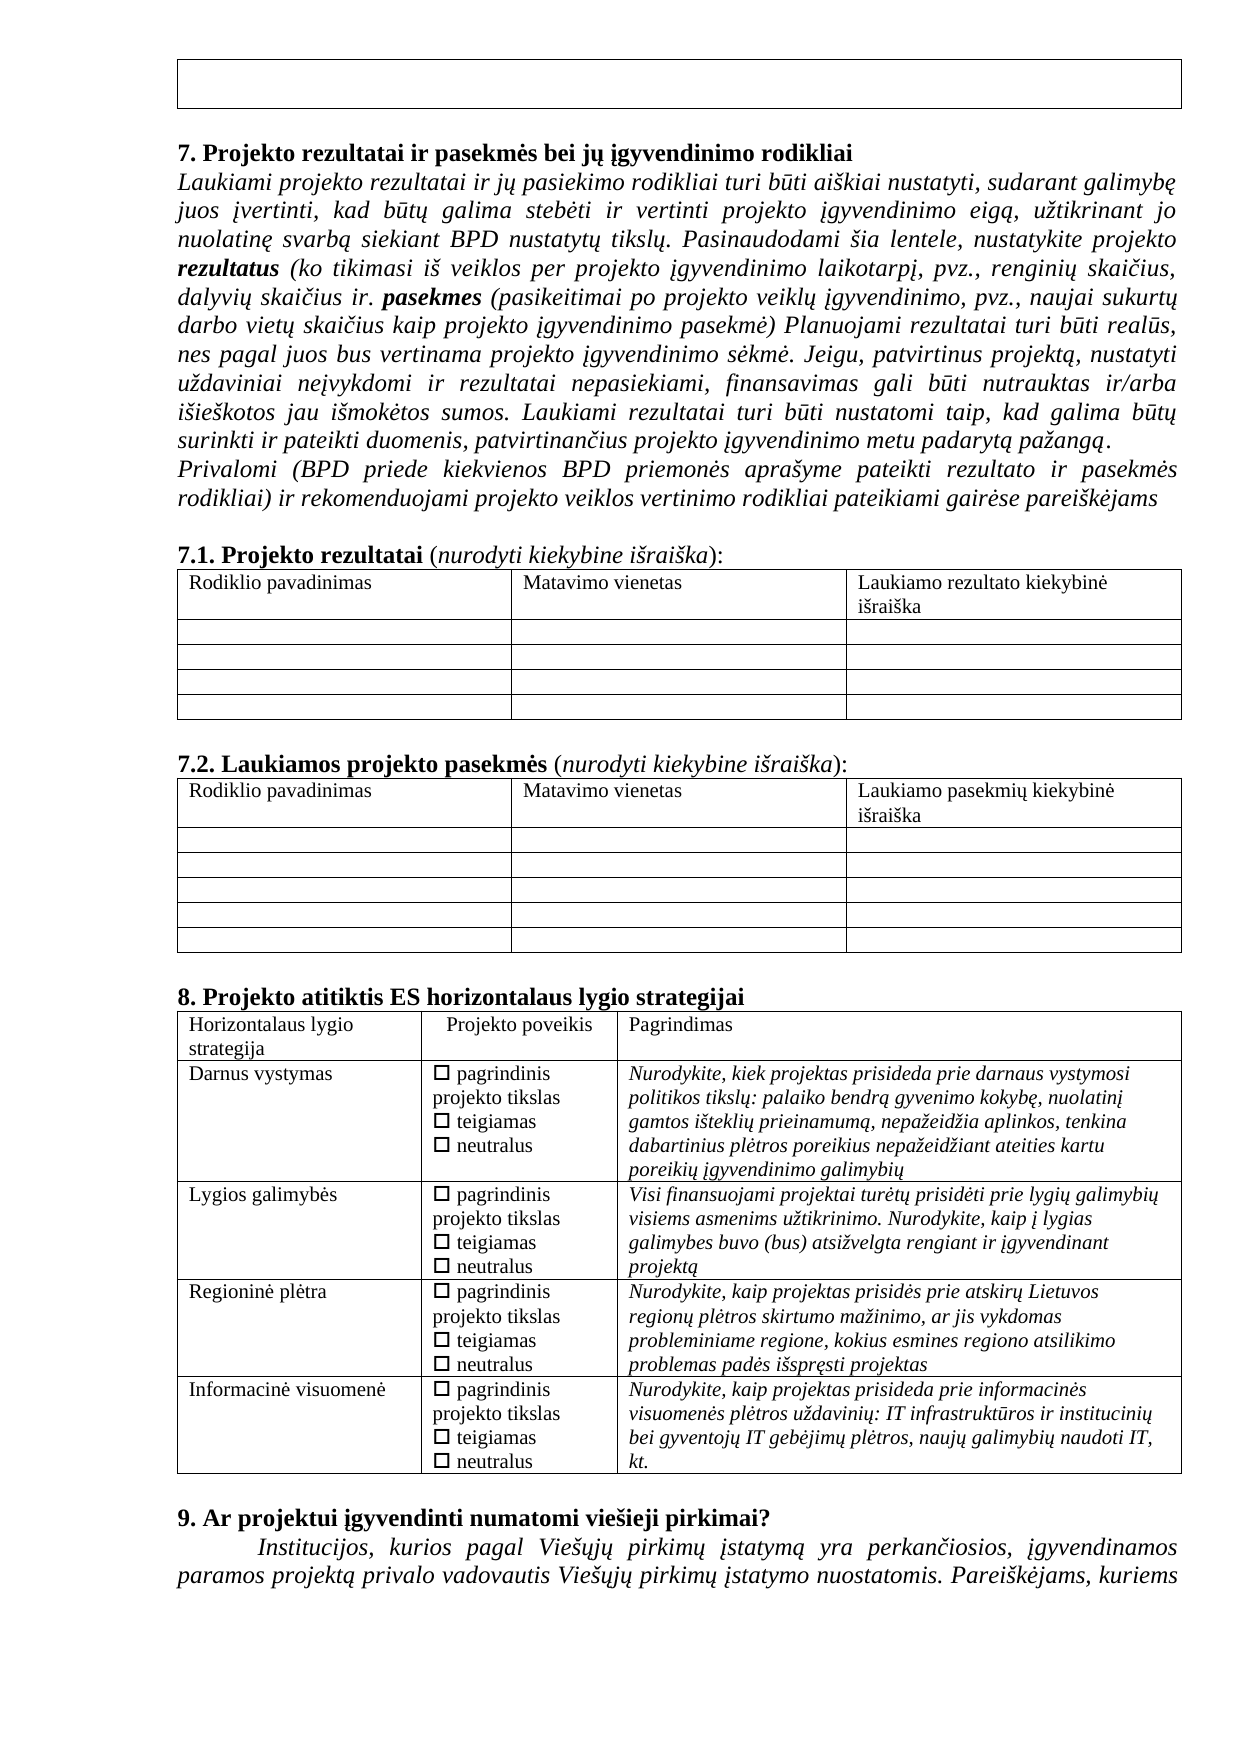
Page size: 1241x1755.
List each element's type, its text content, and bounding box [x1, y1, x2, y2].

table_cell [512, 828, 846, 852]
table_cell Nurodykite, kiek projektas prisideda prie darnaus vystymosi politikos tikslų: palaiko bendrą gyvenimo kokybę, nuolatinį gamtos išteklių prieinamumą, nepažeidžia aplinkos, tenkina dabartinius plėtros poreikius nepažeidžiant ateities kartu poreikių įgyvendinimo galimybių [618, 1061, 1181, 1181]
text 7. Projekto rezultatai ir pasekmės bei jų įgyvendinimo rodikliai [177, 138, 1181, 167]
table_cell [847, 645, 1181, 669]
table_cell [512, 695, 846, 719]
table_cell [512, 853, 846, 877]
table_header Horizontalaus lygio strategija [178, 1012, 421, 1060]
table_cell [178, 928, 511, 952]
table_cell [512, 928, 846, 952]
table_header Matavimo vienetas [512, 570, 846, 618]
table_cell Informacinė visuomenė [178, 1377, 421, 1473]
table_cell [847, 670, 1181, 694]
table_header Laukiamo rezultato kiekybinė išraiška [847, 570, 1181, 618]
text 9. Ar projektui įgyvendinti numatomi viešieji pirkimai? [177, 1503, 1181, 1532]
table_cell [178, 620, 511, 643]
table_cell Lygios galimybės [178, 1182, 421, 1278]
table_cell [847, 620, 1181, 643]
table_cell [178, 695, 511, 719]
table_header Matavimo vienetas [512, 779, 846, 827]
table_header Projekto poveikis [422, 1012, 617, 1060]
table_cell Darnus vystymas [178, 1061, 421, 1181]
text 7.2. Laukiamos projekto pasekmės (nurodyti kiekybine išraiška): [177, 749, 1181, 777]
table_cell [512, 620, 846, 643]
table_header Pagrindimas [618, 1012, 1181, 1060]
table_cell [178, 645, 511, 669]
table_cell [847, 853, 1181, 877]
table_cell  pagrindinis projekto tikslas  teigiamas  neutralus [422, 1280, 617, 1376]
table_header [178, 60, 1181, 108]
table_cell [178, 878, 511, 902]
table_cell  pagrindinis projekto tikslas  teigiamas  neutralus [422, 1377, 617, 1473]
table_cell [847, 695, 1181, 719]
table_cell [512, 670, 846, 694]
text Privalomi (BPD priede kiekvienos BPD priemonės aprašyme pateikti rezultato ir pasekmės rodikliai) ir rekomenduojami projekto veiklos vertinimo rodikliai pateikiami gairėse pareiškėjams [177, 454, 1181, 512]
table_cell Regioninė plėtra [178, 1280, 421, 1376]
table_cell [847, 878, 1181, 902]
table_cell Visi finansuojami projektai turėtų prisidėti prie lygių galimybių visiems asmenims užtikrinimo. Nurodykite, kaip į lygias galimybes buvo (bus) atsižvelgta rengiant ir įgyvendinant projektą [618, 1182, 1181, 1278]
table_cell  pagrindinis projekto tikslas  teigiamas  neutralus [422, 1061, 617, 1181]
table_cell Nurodykite, kaip projektas prisidės prie atskirų Lietuvos regionų plėtros skirtumo mažinimo, ar jis vykdomas probleminiame regione, kokius esmines regiono atsilikimo problemas padės išspręsti projektas [618, 1280, 1181, 1376]
table_cell  pagrindinis projekto tikslas  teigiamas  neutralus [422, 1182, 617, 1278]
table_cell [512, 903, 846, 927]
table_cell [178, 670, 511, 694]
table_header Rodiklio pavadinimas [178, 779, 511, 827]
table_cell [178, 903, 511, 927]
table_cell Nurodykite, kaip projektas prisideda prie informacinės visuomenės plėtros uždavinių: IT infrastruktūros ir institucinių bei gyventojų IT gebėjimų plėtros, naujų galimybių naudoti IT, kt. [618, 1377, 1181, 1473]
text 8. Projekto atitiktis ES horizontalaus lygio strategijai [177, 982, 1181, 1011]
text 7.1. Projekto rezultatai (nurodyti kiekybine išraiška): [177, 541, 1181, 569]
table_cell [178, 828, 511, 852]
table_header Rodiklio pavadinimas [178, 570, 511, 618]
text Institucijos, kurios pagal Viešųjų pirkimų įstatymą yra perkančiosios, įgyvendinamos paramos projektą privalo vadovautis Viešųjų pirkimų įstatymo nuostatomis. Pareiškėjams, kuriems [177, 1532, 1181, 1589]
table_cell [178, 853, 511, 877]
table_cell [847, 828, 1181, 852]
table_cell [847, 928, 1181, 952]
table_header Laukiamo pasekmių kiekybinė išraiška [847, 779, 1181, 827]
table_cell [847, 903, 1181, 927]
table_cell [512, 645, 846, 669]
text Laukiami projekto rezultatai ir jų pasiekimo rodikliai turi būti aiškiai nustatyti, sudarant galimybę juos įvertinti, kad būtų galima stebėti ir vertinti projekto įgyvendinimo eigą, užtikrinant jo nuolatinę svarbą siekiant BPD nustatytų tikslų. Pasinaudodami šia lentele, nustatykite projekto rezultatus (ko tikimasi iš veiklos per projekto įgyvendinimo laikotarpį, pvz., renginių skaičius, dalyvių skaičius ir. pasekmes (pasikeitimai po projekto veiklų įgyvendinimo, pvz., naujai sukurtų darbo vietų skaičius kaip projekto įgyvendinimo pasekmė) Planuojami rezultatai turi būti realūs, nes pagal juos bus vertinama projekto įgyvendinimo sėkmė. Jeigu, patvirtinus projektą, nustatyti uždaviniai neįvykdomi ir rezultatai nepasiekiami, finansavimas gali būti nutrauktas ir/arba išieškotos jau išmokėtos sumos. Laukiami rezultatai turi būti nustatomi taip, kad galima būtų surinkti ir pateikti duomenis, patvirtinančius projekto įgyvendinimo metu padarytą pažangą. [177, 167, 1181, 454]
table_cell [512, 878, 846, 902]
